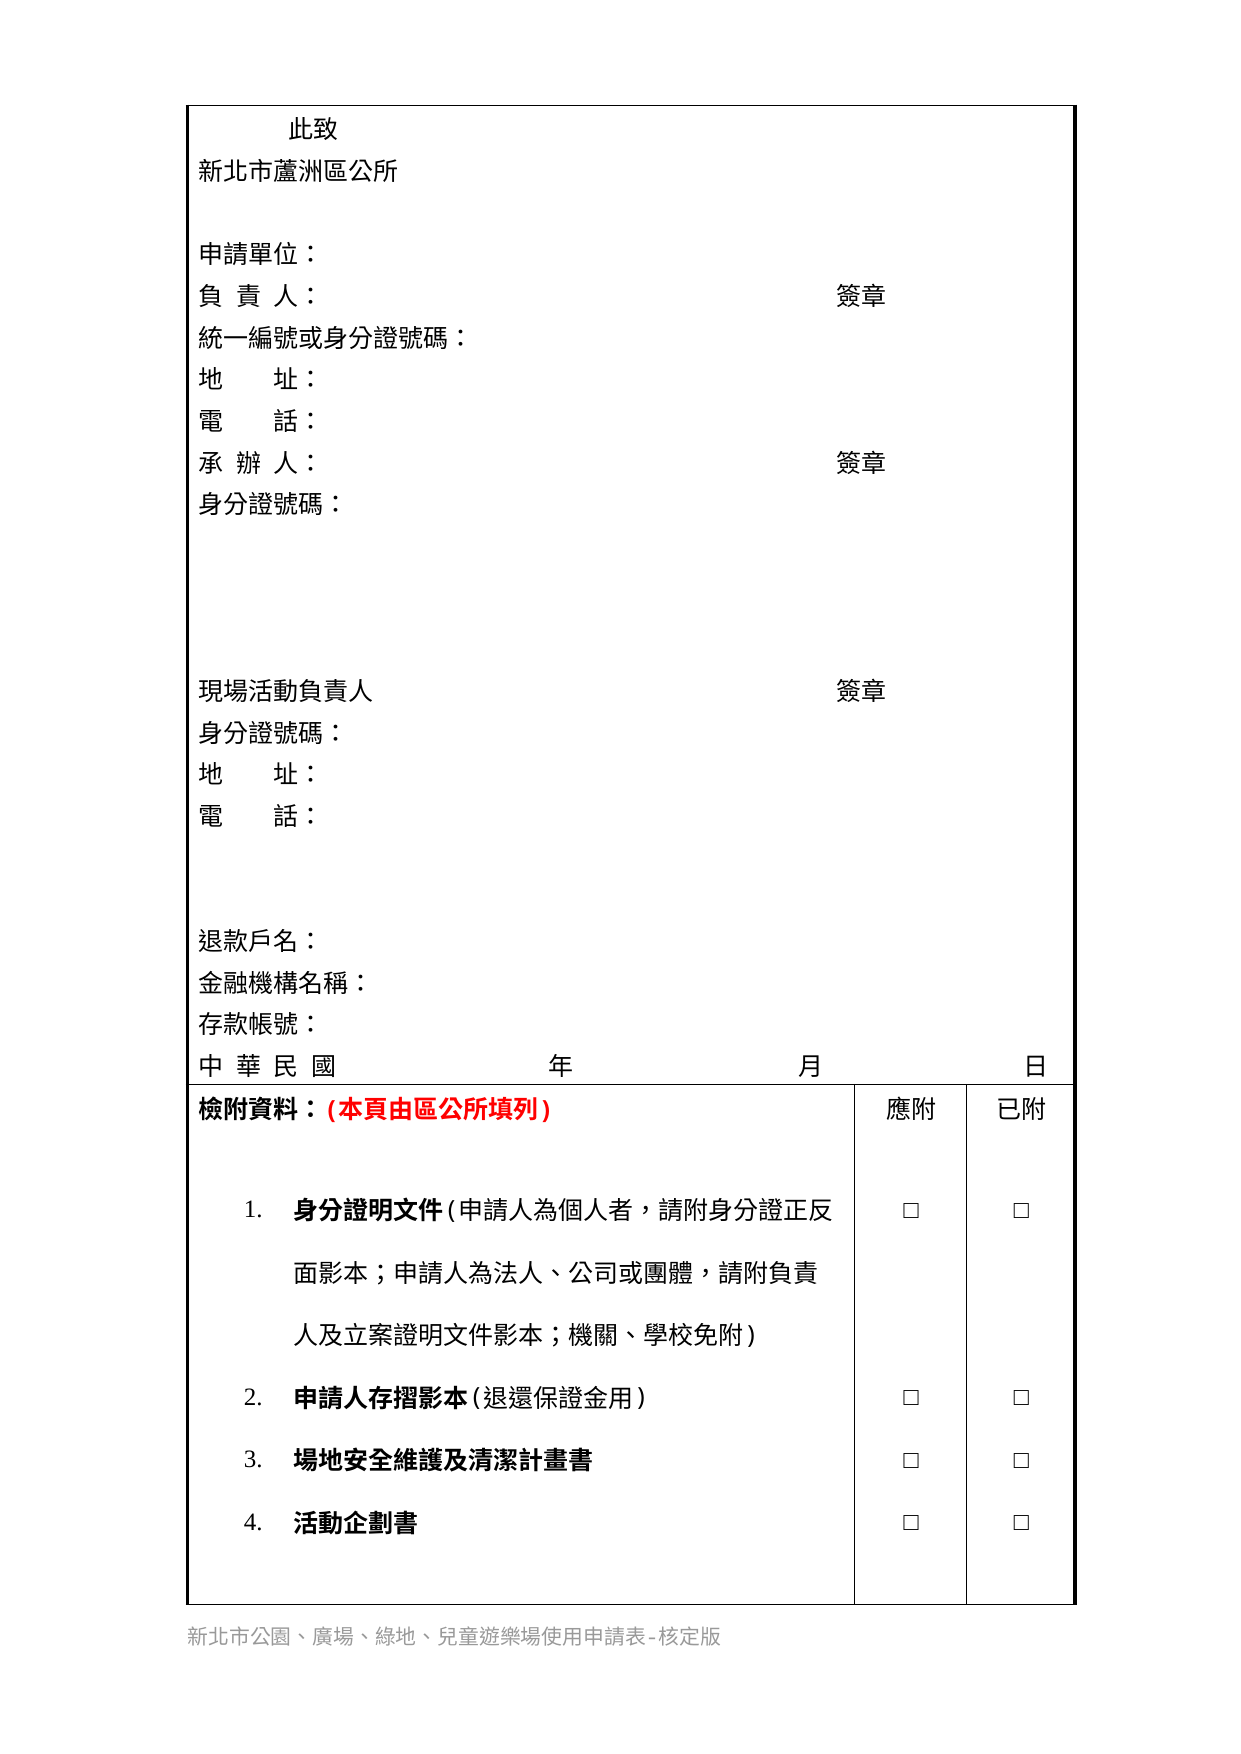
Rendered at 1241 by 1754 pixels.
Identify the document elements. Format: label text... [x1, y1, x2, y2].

table_cell 應附 □ □ □ □ [855, 1085, 966, 1603]
table_cell 已附 □ □ □ □ [967, 1085, 1073, 1603]
table_cell 檢附資料：(本頁由區公所填列) 身分證明文件(申請人為個人者，請附身分證正反面影本；申請人為法人、公司或團體，請附負責人及立案證明文件影本；機關、學校免附) 申請人存摺影本(退還保證金用) 場地安全維護及清潔計畫書 活動企劃書 交通維持計畫(預計活動參與人數未達五千人者免附) 內政部或本府社會局核准勸募活動函影本(活動內容不含勸募活動者免附) 公共意外責任險保單影本(最遲於活動前一日補附)(受理機關未要求投保者免附) 警察局許可集會文件(最遲於活動前一日補附) (非屬集會、演說者免附) [189, 1085, 854, 1603]
table_cell 此致 新北市蘆洲區公所 申請單位： 負 責 人： 簽章 統一編號或身分證號碼： 地 址： 電 話： 承 辦 人： 簽章 身分證號碼： 現場活動負責人 簽章 身分證號碼： 地 址： 電 話： 退款戶名： 金融機構名稱： 存款帳號： 中 華 民 國 年 月 日 [189, 106, 1073, 1084]
